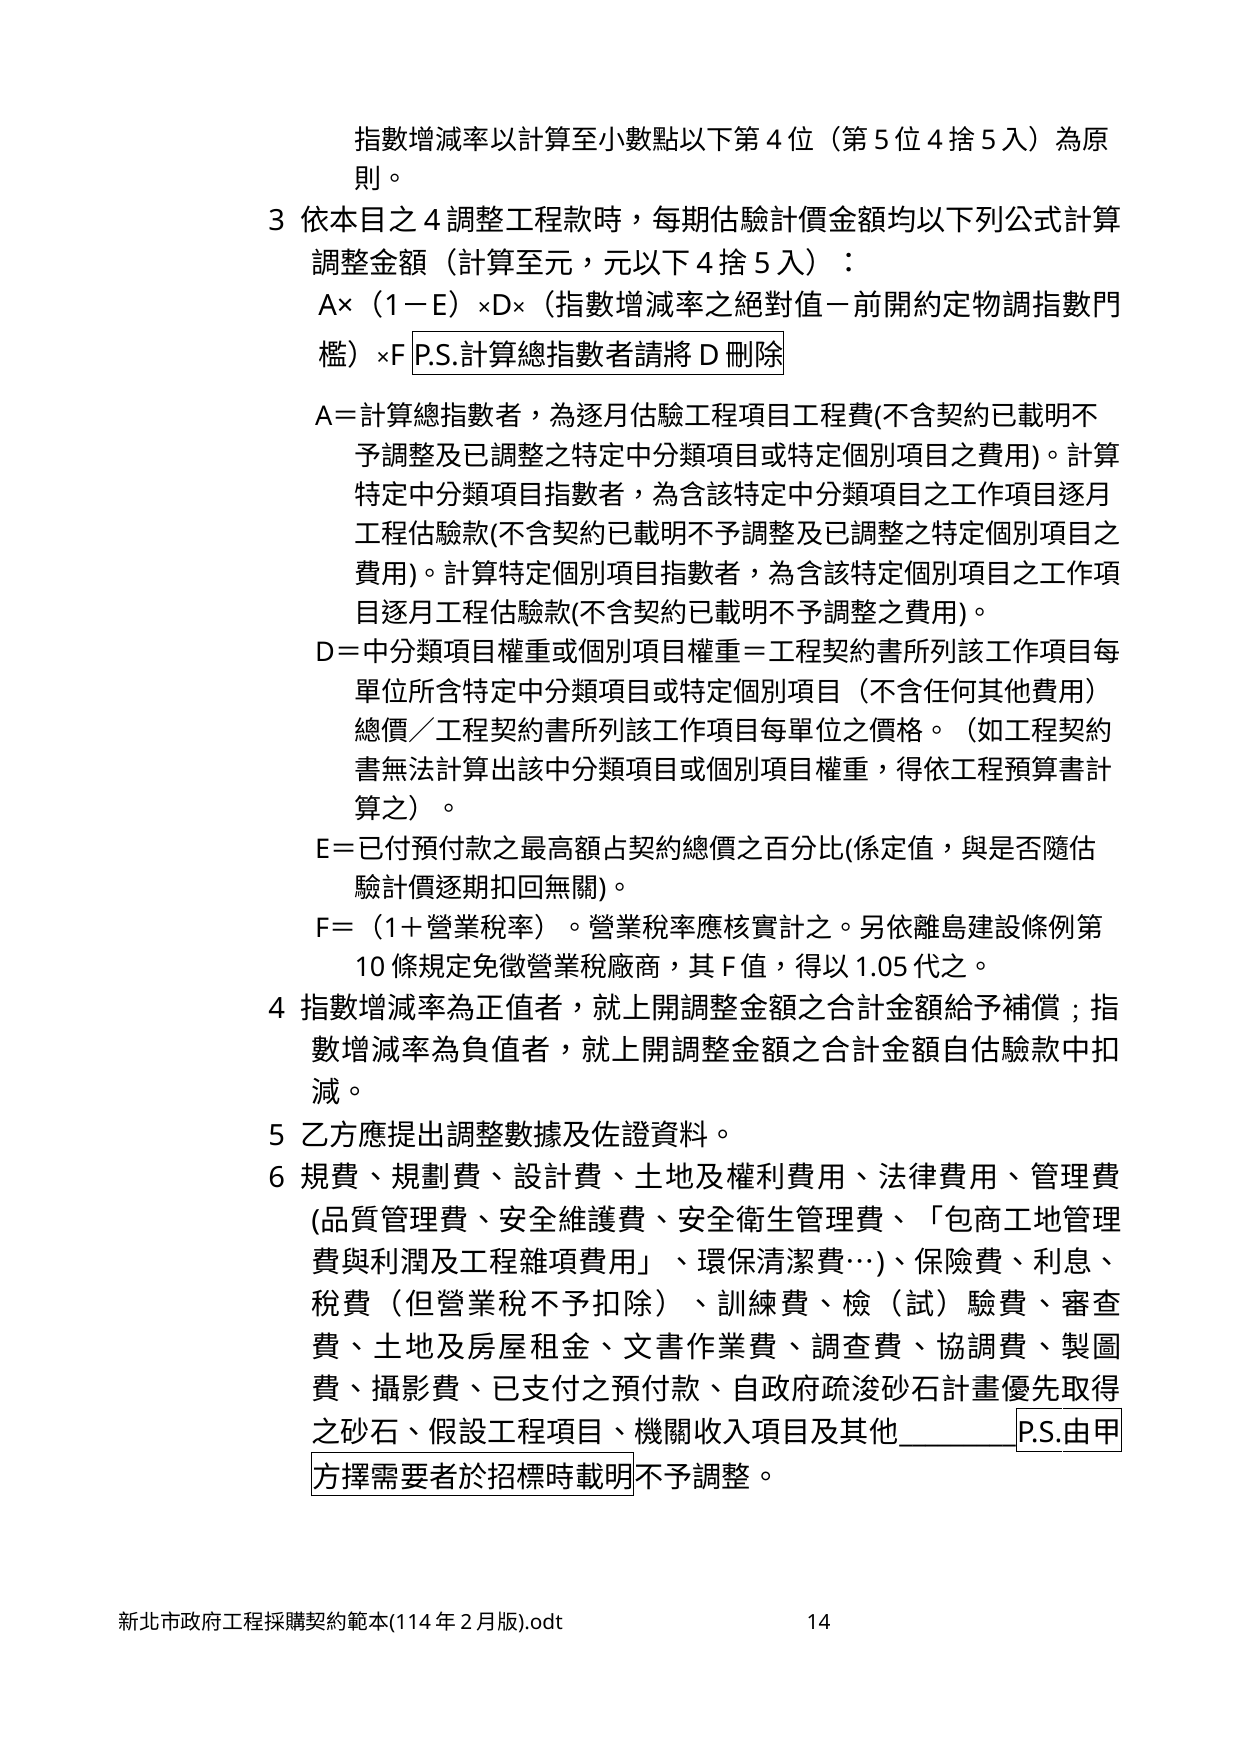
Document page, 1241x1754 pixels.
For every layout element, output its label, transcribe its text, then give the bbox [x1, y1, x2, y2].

list 指數增減率為正值者，就上開調整金額之合計金額給予補償﹔指數增減率為負值者，就上開調整金額之合計金額自估驗款中扣減。 [268, 984, 1122, 1111]
list 依本目之4調整工程款時，每期估驗計價金額均以下列公式計算調整金額（計算至元，元以下4捨5入）： [268, 197, 1122, 282]
list 乙方應提出調整數據及佐證資料。 [268, 1111, 1122, 1154]
list A×（1－E）×D×（指數增減率之絕對值－前開約定物調指數門檻）×F P.S.計算總指數者請將D刪除 [268, 282, 1122, 375]
text E＝已付預付款之最高額占契約總價之百分比(係定值，與是否隨估驗計價逐期扣回無關)。 [315, 827, 1122, 906]
text 指數增減率以計算至小數點以下第4位（第5位4捨5入）為原則。 [315, 118, 1122, 197]
list 規費、規劃費、設計費、土地及權利費用、法律費用、管理費(品質管理費、安全維護費、安全衛生管理費、「包商工地管理費與利潤及工程雜項費用」、環保清潔費…)、保險費、利息、稅費（但營業稅不予扣除）、訓練費、檢（試）驗費、審查費、土地及房屋租金、文書作業費、調查費、協調費、製圖費、攝影費、已支付之預付款、自政府疏浚砂石計畫優先取得之砂石、假設工程項目、機關收入項目及其他_________P.S.由甲方擇需要者於招標時載明不予調整。 [268, 1154, 1122, 1496]
text D＝中分類項目權重或個別項目權重＝工程契約書所列該工作項目每單位所含特定中分類項目或特定個別項目（不含任何其他費用）總價／工程契約書所列該工作項目每單位之價格。（如工程契約書無法計算出該中分類項目或個別項目權重，得依工程預算書計算之）。 [315, 630, 1122, 827]
text A＝計算總指數者，為逐月估驗工程項目工程費(不含契約已載明不予調整及已調整之特定中分類項目或特定個別項目之費用)。計算特定中分類項目指數者，為含該特定中分類項目之工作項目逐月工程估驗款(不含契約已載明不予調整及已調整之特定個別項目之費用)。計算特定個別項目指數者，為含該特定個別項目之工作項目逐月工程估驗款(不含契約已載明不予調整之費用)。 [315, 394, 1122, 630]
text F＝（1＋營業稅率）。營業稅率應核實計之。另依離島建設條例第10條規定免徵營業稅廠商，其F值，得以1.05代之。 [315, 906, 1122, 984]
